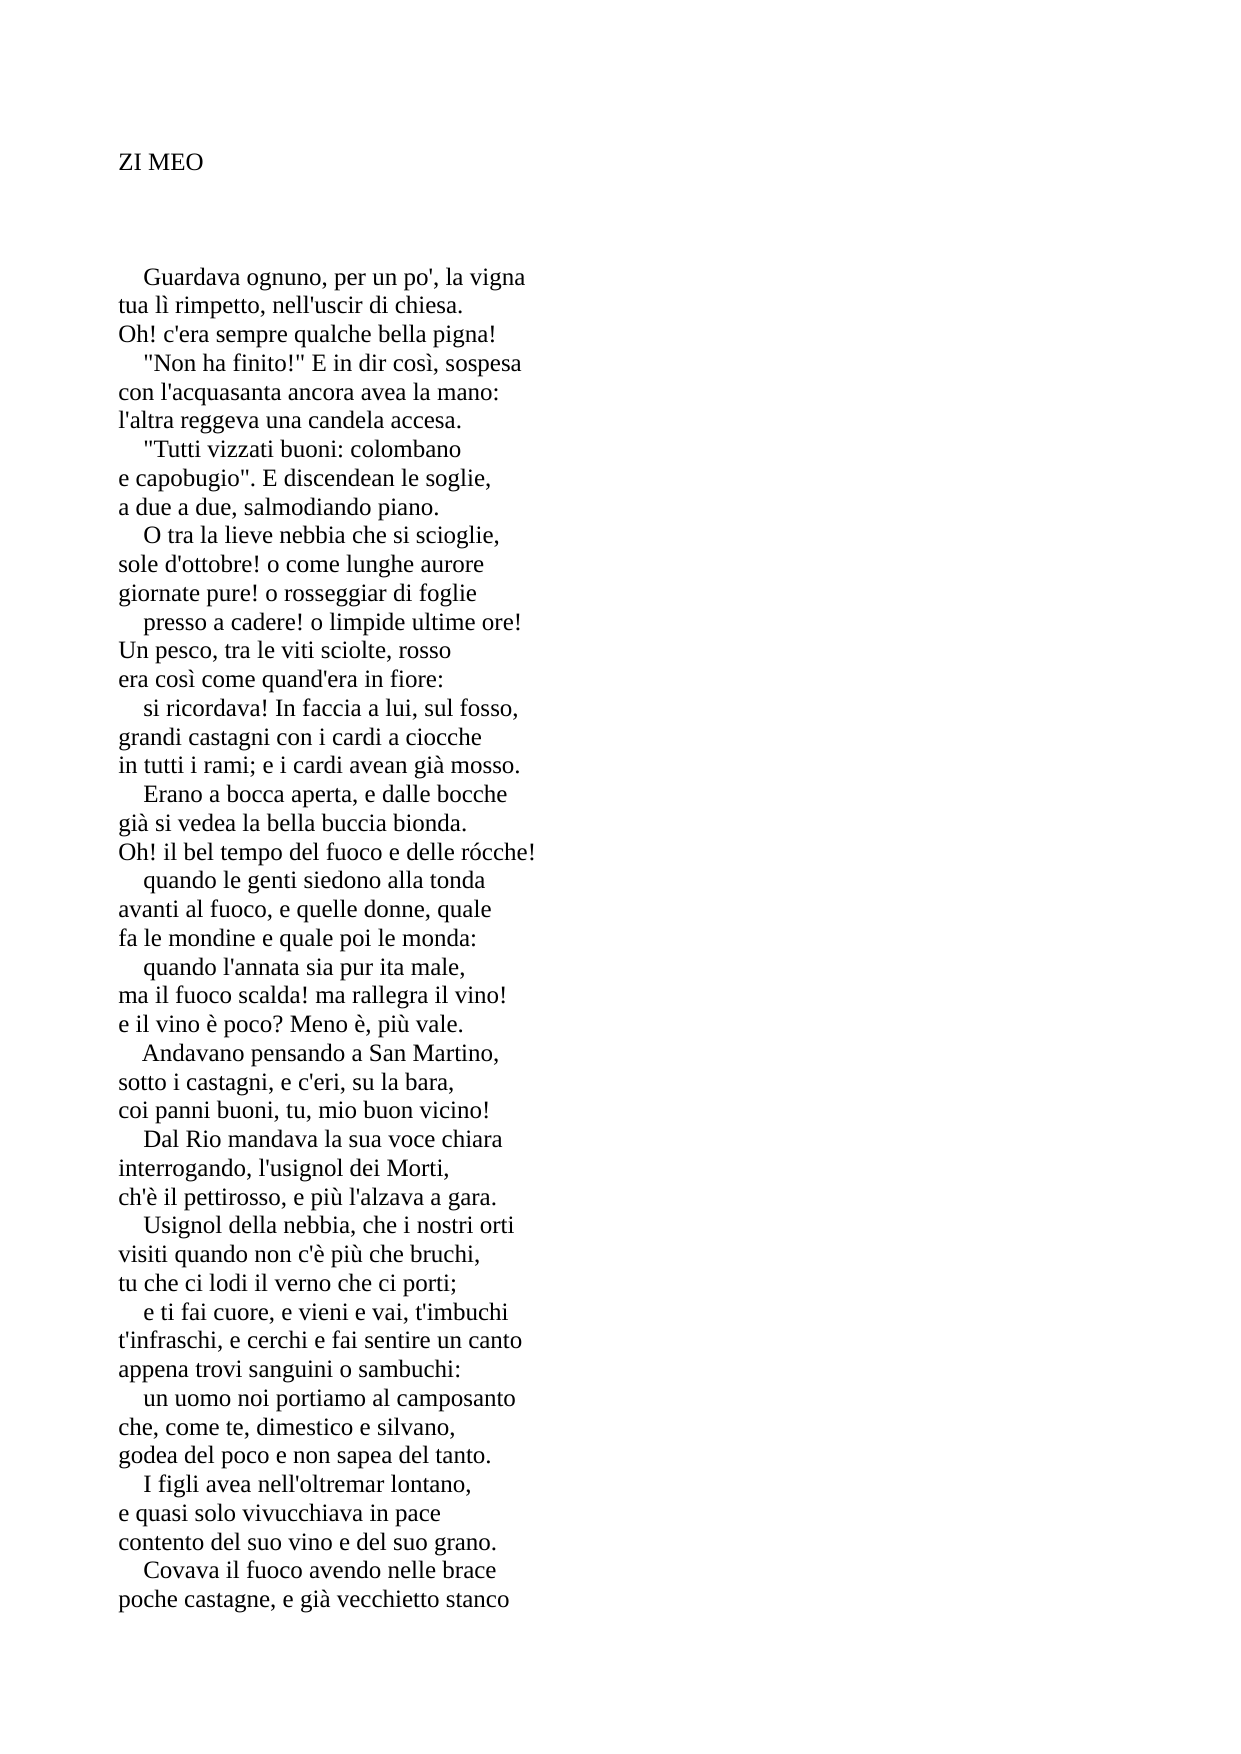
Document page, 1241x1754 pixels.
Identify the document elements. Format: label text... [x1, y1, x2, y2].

text ma il fuoco scalda! ma rallegra il vino! [118, 981, 1122, 1009]
text appena trovi sanguini o sambuchi: [118, 1354, 1122, 1383]
text Oh! il bel tempo del fuoco e delle rócche! [118, 837, 1122, 866]
text e capobugio". E discendean le soglie, [118, 463, 1122, 492]
text ZI MEO [118, 147, 1122, 176]
text Un pesco, tra le viti sciolte, rosso [118, 636, 1122, 664]
text giornate pure! o rosseggiar di foglie [118, 578, 1122, 607]
text era così come quand'era in fiore: [118, 664, 1122, 693]
text Oh! c'era sempre qualche bella pigna! [118, 319, 1122, 348]
text tua lì rimpetto, nell'uscir di chiesa. [118, 291, 1122, 319]
text O tra la lieve nebbia che si scioglie, [118, 521, 1122, 549]
text poche castagne, e già vecchietto stanco [118, 1584, 1122, 1613]
text sole d'ottobre! o come lunghe aurore [118, 549, 1122, 578]
text Guardava ognuno, per un po', la vigna [118, 262, 1122, 291]
text interrogando, l'usignol dei Morti, [118, 1153, 1122, 1182]
text quando le genti siedono alla tonda [118, 866, 1122, 894]
text godea del poco e non sapea del tanto. [118, 1441, 1122, 1469]
text "Tutti vizzati buoni: colombano [118, 434, 1122, 463]
text Usignol della nebbia, che i nostri orti [118, 1211, 1122, 1239]
text visiti quando non c'è più che bruchi, [118, 1239, 1122, 1268]
text tu che ci lodi il verno che ci porti; [118, 1268, 1122, 1297]
text contento del suo vino e del suo grano. [118, 1527, 1122, 1556]
text coi panni buoni, tu, mio buon vicino! [118, 1096, 1122, 1124]
text Covava il fuoco avendo nelle brace [118, 1556, 1122, 1584]
text l'altra reggeva una candela accesa. [118, 406, 1122, 434]
text in tutti i rami; e i cardi avean già mosso. [118, 751, 1122, 779]
text presso a cadere! o limpide ultime ore! [118, 607, 1122, 636]
text già si vedea la bella buccia bionda. [118, 808, 1122, 837]
text quando l'annata sia pur ita male, [118, 952, 1122, 981]
text avanti al fuoco, e quelle donne, quale [118, 894, 1122, 923]
text si ricordava! In faccia a lui, sul fosso, [118, 693, 1122, 722]
text grandi castagni con i cardi a ciocche [118, 722, 1122, 751]
text Andavano pensando a San Martino, [118, 1038, 1122, 1067]
text con l'acquasanta ancora avea la mano: [118, 377, 1122, 406]
text I figli avea nell'oltremar lontano, [118, 1469, 1122, 1498]
text a due a due, salmodiando piano. [118, 492, 1122, 521]
text Erano a bocca aperta, e dalle bocche [118, 779, 1122, 808]
text e quasi solo vivucchiava in pace [118, 1498, 1122, 1527]
text un uomo noi portiamo al camposanto [118, 1383, 1122, 1412]
text t'infraschi, e cerchi e fai sentire un canto [118, 1326, 1122, 1354]
text Dal Rio mandava la sua voce chiara [118, 1124, 1122, 1153]
text e il vino è poco? Meno è, più vale. [118, 1009, 1122, 1038]
text fa le mondine e quale poi le monda: [118, 923, 1122, 952]
text che, come te, dimestico e silvano, [118, 1412, 1122, 1441]
text "Non ha finito!" E in dir così, sospesa [118, 348, 1122, 377]
text e ti fai cuore, e vieni e vai, t'imbuchi [118, 1297, 1122, 1326]
text ch'è il pettirosso, e più l'alzava a gara. [118, 1182, 1122, 1211]
text sotto i castagni, e c'eri, su la bara, [118, 1067, 1122, 1096]
